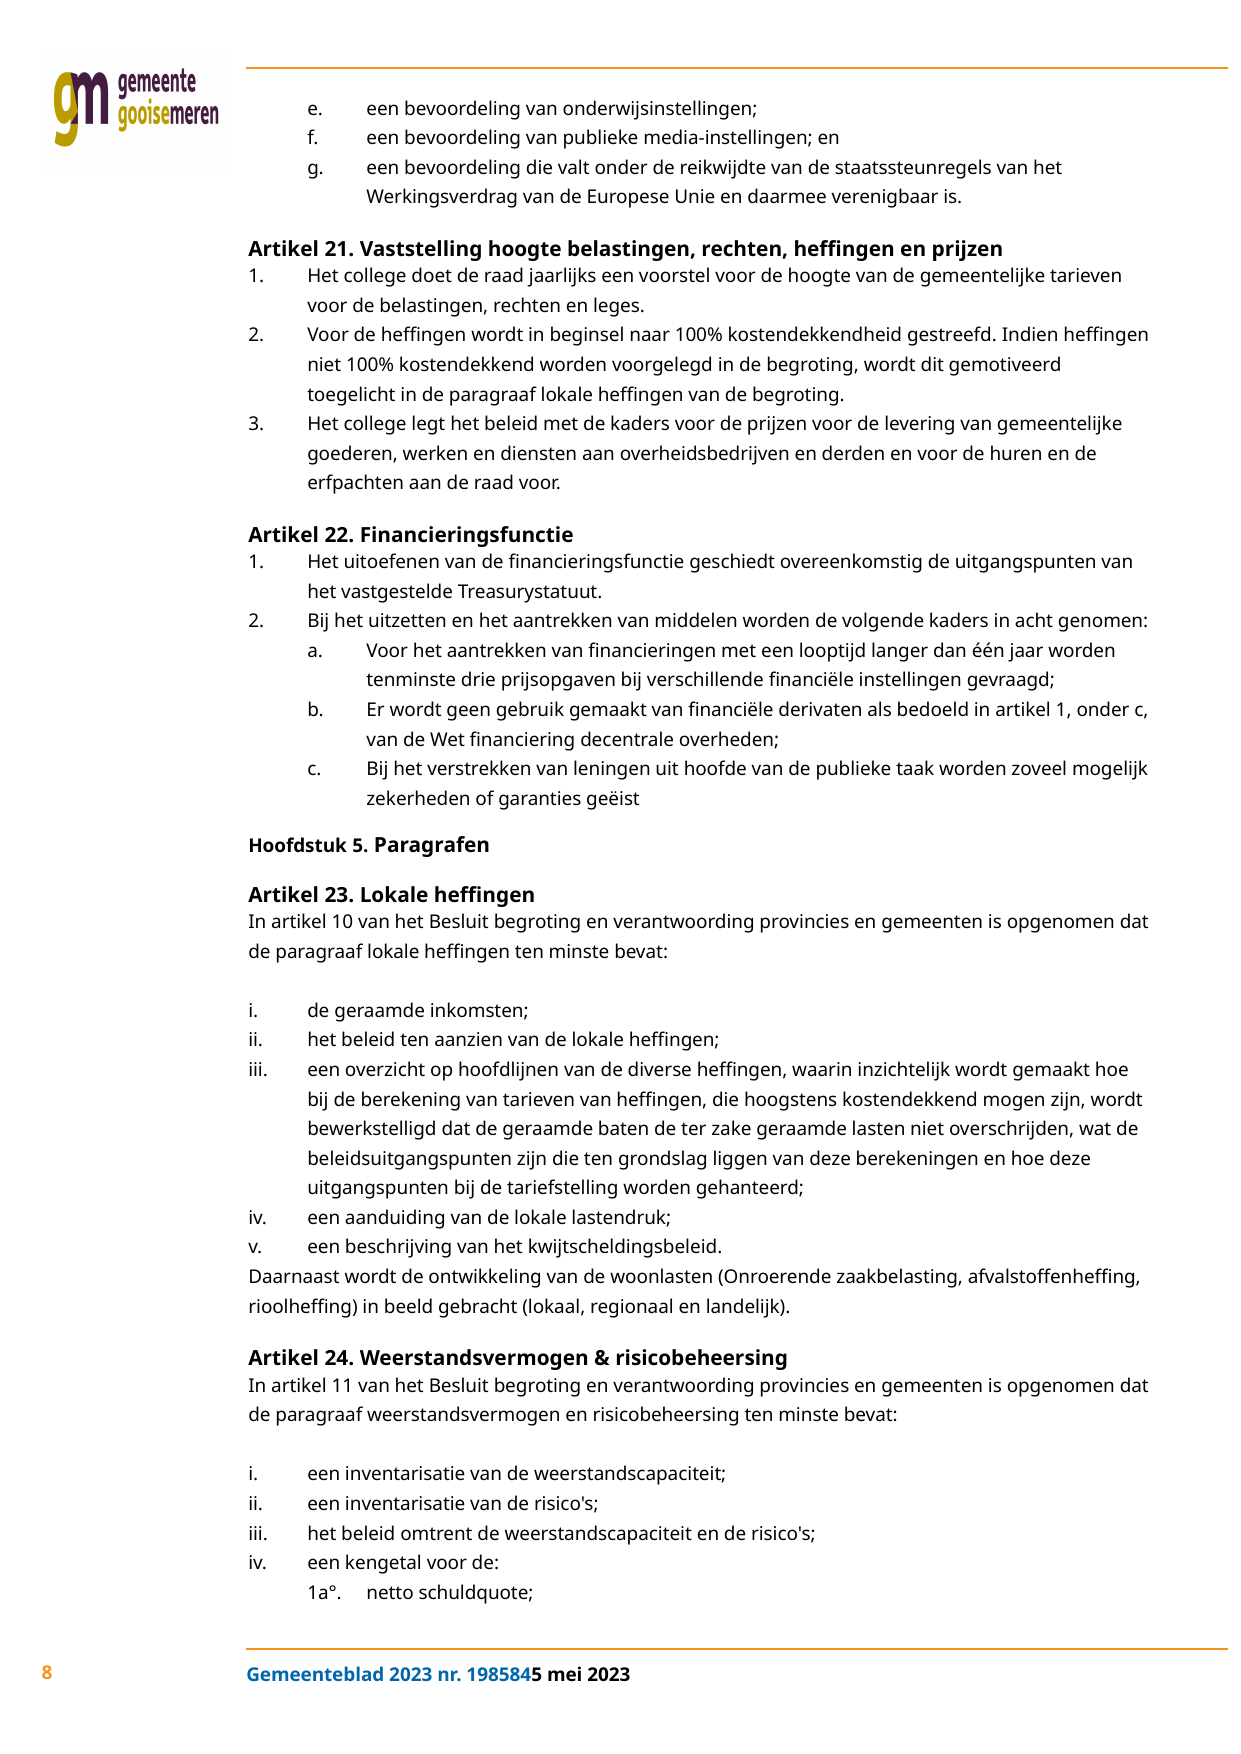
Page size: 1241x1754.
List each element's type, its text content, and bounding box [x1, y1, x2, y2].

list een bevoordeling van publieke media-instellingen; en [307, 124, 1152, 150]
list een beschrijving van het kwijtscheldingsbeleid. [248, 1234, 1152, 1259]
text Hoofdstuk 5. Paragrafen [248, 831, 1152, 859]
list Er wordt geen gebruik gemaakt van financiële derivaten als bedoeld in artikel 1, onder c, van de Wet financiering decentrale overheden; [307, 696, 1152, 752]
list Het uitoefenen van de financieringsfunctie geschiedt overeenkomstig de uitgangspunten van het vastgestelde Treasurystatuut. [248, 548, 1152, 604]
list de geraamde inkomsten; [248, 997, 1152, 1023]
text Daarnaast wordt de ontwikkeling van de woonlasten (Onroerende zaakbelasting, afvalstoffenheffing, rioolheffing) in beeld gebracht (lokaal, regionaal en landelijk). [248, 1263, 1152, 1319]
text In artikel 11 van het Besluit begroting en verantwoording provincies en gemeenten is opgenomen dat de paragraaf weerstandsvermogen en risicobeheersing ten minste bevat: [248, 1372, 1152, 1427]
list een bevoordeling die valt onder de reikwijdte van de staatssteunregels van het Werkingsverdrag van de Europese Unie en daarmee verenigbaar is. [307, 154, 1152, 209]
list Voor het aantrekken van financieringen met een looptijd langer dan één jaar worden tenminste drie prijsopgaven bij verschillende financiële instellingen gevraagd; [307, 637, 1152, 692]
list Voor de heffingen wordt in beginsel naar 100% kostendekkendheid gestreefd. Indien heffingen niet 100% kostendekkend worden voorgelegd in de begroting, wordt dit gemotiveerd toegelicht in de paragraaf lokale heffingen van de begroting. [248, 322, 1152, 406]
list een inventarisatie van de risico's; [248, 1490, 1152, 1516]
list Bij het uitzetten en het aantrekken van middelen worden de volgende kaders in acht genomen: [248, 607, 1152, 633]
list een inventarisatie van de weerstandscapaciteit; [248, 1461, 1152, 1486]
list een kengetal voor de: [248, 1549, 1152, 1575]
text Artikel 22. Financieringsfunctie [248, 520, 1152, 548]
list het beleid omtrent de weerstandscapaciteit en de risico's; [248, 1520, 1152, 1545]
list een aanduiding van de lokale lastendruk; [248, 1204, 1152, 1230]
list Het college legt het beleid met de kaders voor de prijzen voor de levering van gemeentelijke goederen, werken en diensten aan overheidsbedrijven en derden en voor de huren en de erfpachten aan de raad voor. [248, 410, 1152, 495]
text Artikel 21. Vaststelling hoogte belastingen, rechten, heffingen en prijzen [248, 234, 1152, 262]
list een bevoordeling van onderwijsinstellingen; [307, 95, 1152, 121]
list Bij het verstrekken van leningen uit hoofde van de publieke taak worden zoveel mogelijk zekerheden of garanties geëist [307, 755, 1152, 811]
text Artikel 23. Lokale heffingen [248, 880, 1152, 908]
list Het college doet de raad jaarlijks een voorstel voor de hoogte van de gemeentelijke tarieven voor de belastingen, rechten en leges. [248, 262, 1152, 318]
list een overzicht op hoofdlijnen van de diverse heffingen, waarin inzichtelijk wordt gemaakt hoe bij de berekening van tarieven van heffingen, die hoogstens kostendekkend mogen zijn, wordt bewerkstelligd dat de geraamde baten de ter zake geraamde lasten niet overschrijden, wat de beleidsuitgangspunten zijn die ten grondslag liggen van deze berekeningen en hoe deze uitgangspunten bij de tariefstelling worden gehanteerd; [248, 1056, 1152, 1200]
text Artikel 24. Weerstandsvermogen & risicobeheersing [248, 1343, 1152, 1372]
list het beleid ten aanzien van de lokale heffingen; [248, 1027, 1152, 1052]
text In artikel 10 van het Besluit begroting en verantwoording provincies en gemeenten is opgenomen dat de paragraaf lokale heffingen ten minste bevat: [248, 908, 1152, 964]
list netto schuldquote; [307, 1579, 1152, 1604]
picture [41, 47, 231, 172]
